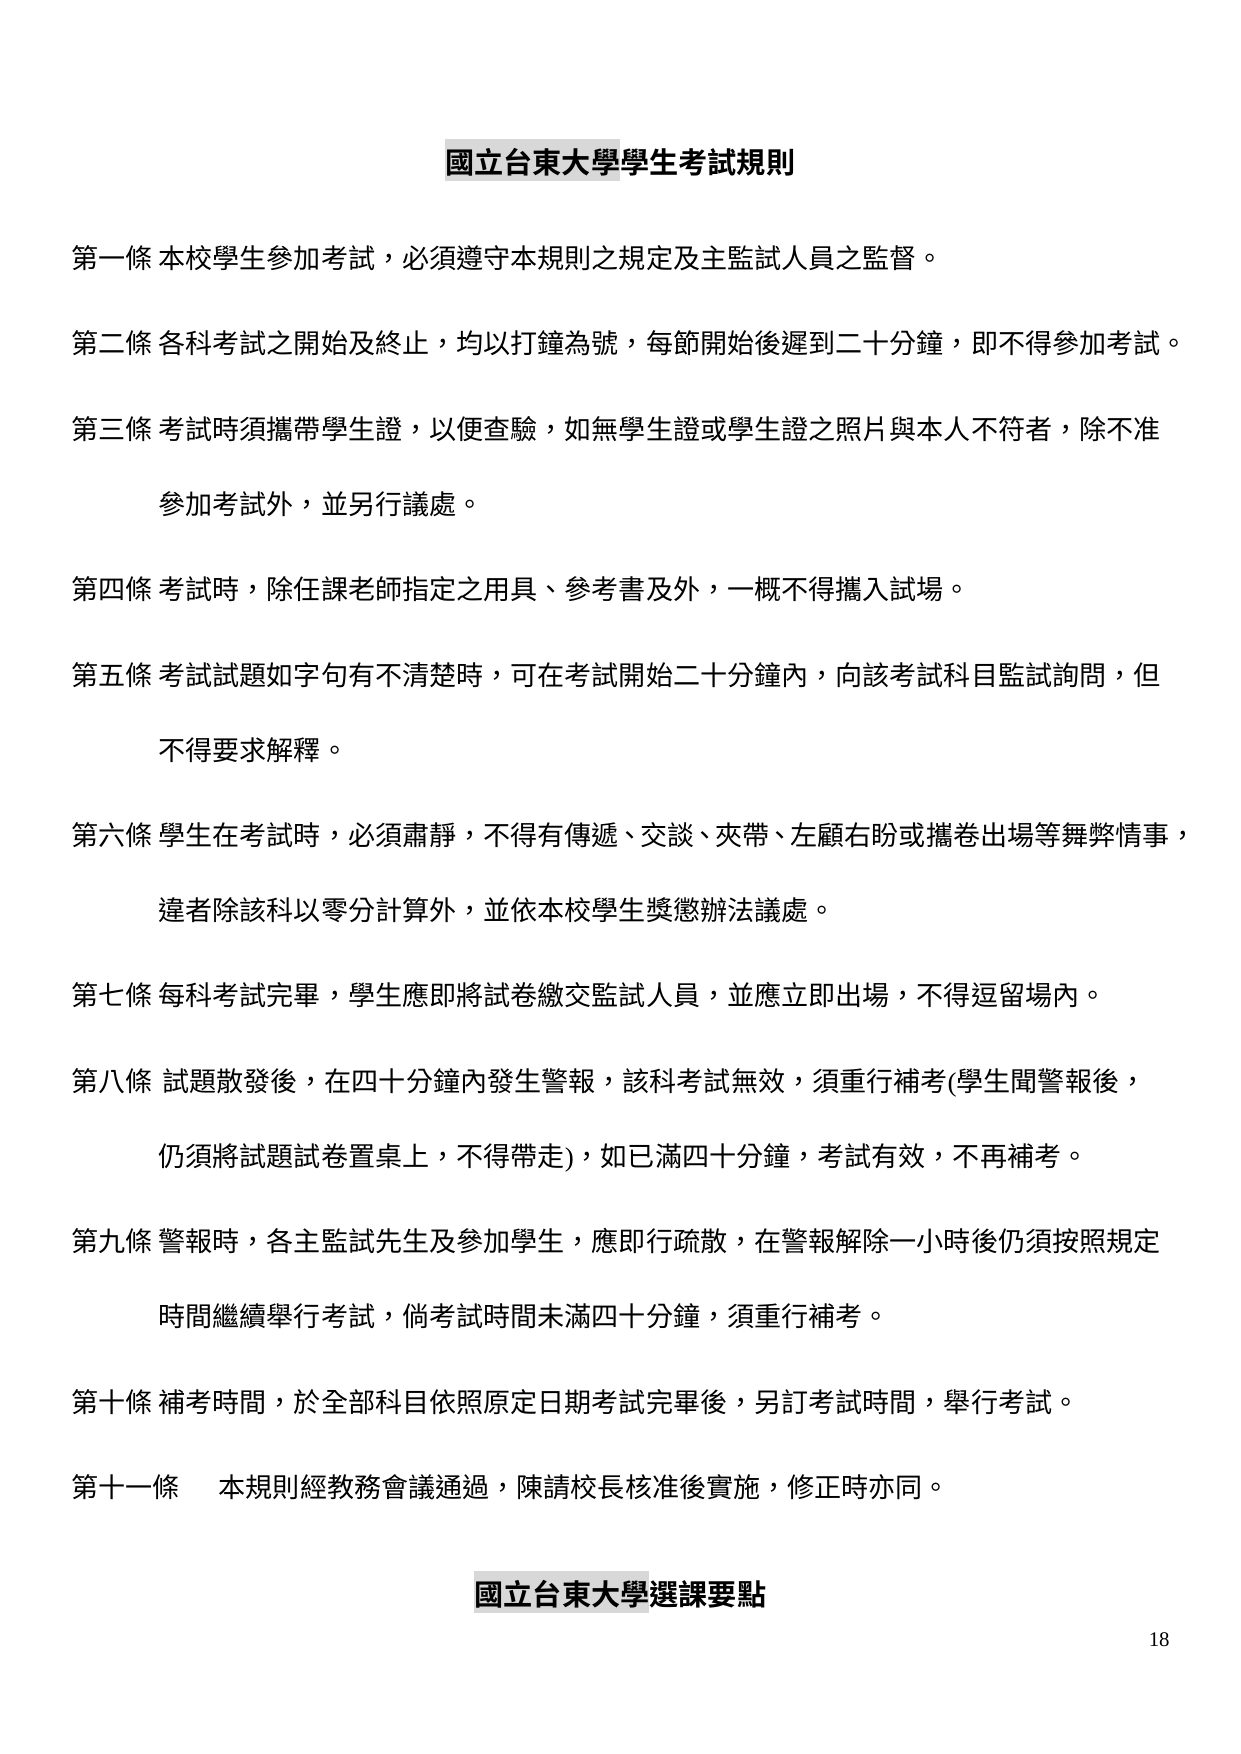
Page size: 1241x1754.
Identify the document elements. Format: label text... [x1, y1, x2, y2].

list 警報時，各主監試先生及參加學生，應即行疏散，在警報解除一小時後仍須按照規定時間繼續舉行考試，倘考試時間未滿四十分鐘，須重行補考。 [71, 1202, 1169, 1352]
text 國立台東大學學生考試規則 [71, 123, 1169, 198]
text 國立台東大學選課要點 [71, 1571, 1169, 1613]
list 每科考試完畢，學生應即將試卷繳交監試人員，並應立即出場，不得逗留場內。 [71, 956, 1169, 1031]
list 考試時，除任課老師指定之用具、參考書及外，一概不得攜入試場。 [71, 550, 1169, 625]
list 試題散發後，在四十分鐘內發生警報，該科考試無效，須重行補考(學生聞警報後，仍須將試題試卷置桌上，不得帶走)，如已滿四十分鐘，考試有效，不再補考。 [71, 1042, 1169, 1192]
list 考試試題如字句有不清楚時，可在考試開始二十分鐘內，向該考試科目監試詢問，但不得要求解釋。 [71, 636, 1169, 786]
list 補考時間，於全部科目依照原定日期考試完畢後，另訂考試時間，舉行考試。 [71, 1363, 1169, 1438]
list 考試時須攜帶學生證，以便查驗，如無學生證或學生證之照片與本人不符者，除不准參加考試外，並另行議處。 [71, 390, 1169, 540]
list 學生在考試時，必須肅靜，不得有傳遞、交談、夾帶、左顧右盼或攜卷出場等舞弊情事，違者除該科以零分計算外，並依本校學生獎懲辦法議處。 [71, 796, 1169, 946]
list 本校學生參加考試，必須遵守本規則之規定及主監試人員之監督。 [71, 219, 1169, 294]
list 各科考試之開始及終止，均以打鐘為號，每節開始後遲到二十分鐘，即不得參加考試。 [71, 304, 1169, 379]
list 本規則經教務會議通過，陳請校長核准後實施，修正時亦同。 [71, 1448, 1169, 1523]
